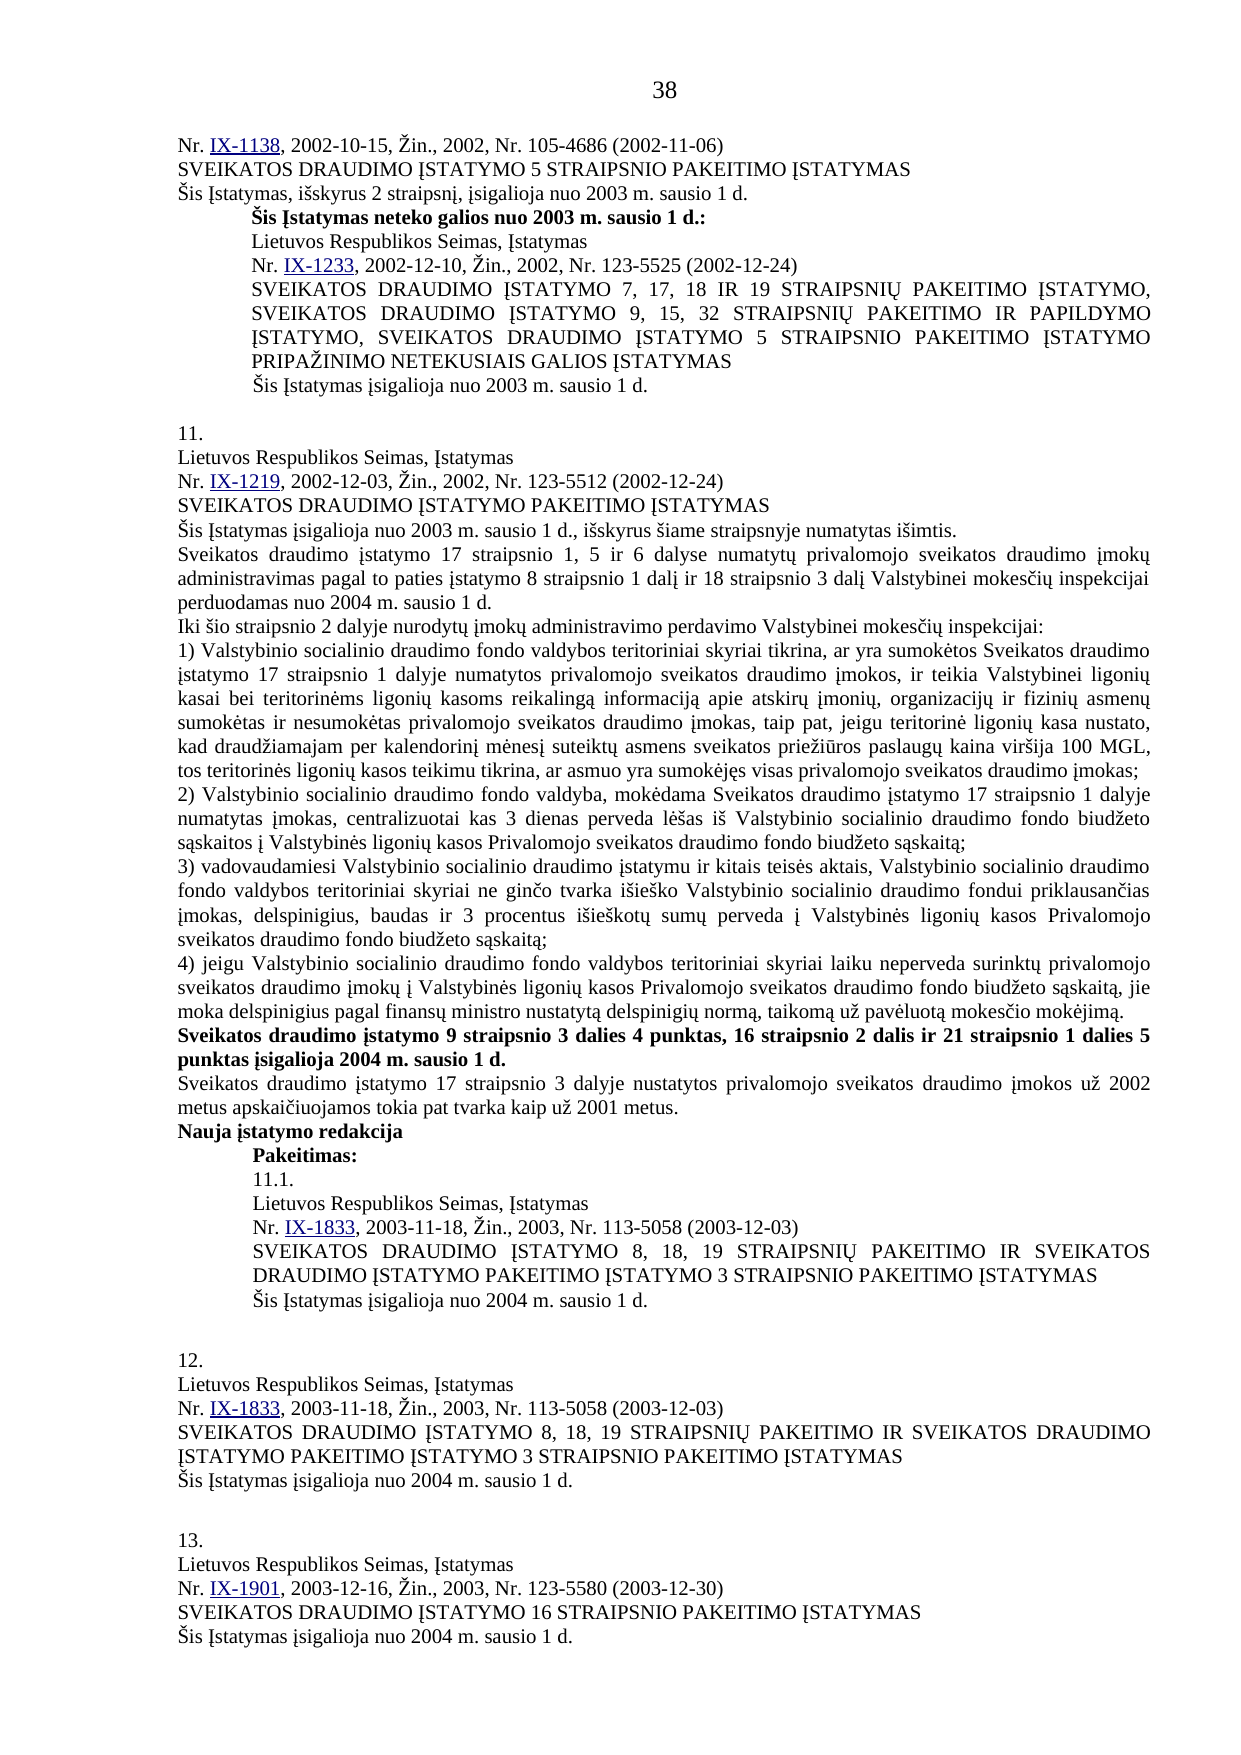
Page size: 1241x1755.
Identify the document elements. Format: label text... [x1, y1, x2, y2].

text Nr. IX-1833, 2003-11-18, Žin., 2003, Nr. 113-5058 (2003-12-03) [177, 1215, 1152, 1239]
subtitle Nauja įstatymo redakcija [177, 1119, 1152, 1143]
text Šis Įstatymas įsigalioja nuo 2003 m. sausio 1 d. [177, 373, 1152, 397]
text Sveikatos draudimo įstatymo 9 straipsnio 3 dalies 4 punktas, 16 straipsnio 2 dalis ir 21 straipsnio 1 dalies 5 punktas įsigalioja 2004 m. sausio 1 d. [177, 1023, 1152, 1071]
text Šis Įstatymas, išskyrus 2 straipsnį, įsigalioja nuo 2003 m. sausio 1 d. [177, 181, 1152, 205]
subtitle Lietuvos Respublikos Seimas, Įstatymas [177, 1191, 1152, 1215]
text 1) Valstybinio socialinio draudimo fondo valdybos teritoriniai skyriai tikrina, ar yra sumokėtos Sveikatos draudimo įstatymo 17 straipsnio 1 dalyje numatytos privalomojo sveikatos draudimo įmokos, ir teikia Valstybinei ligonių kasai bei teritorinėms ligonių kasoms reikalingą informaciją apie atskirų įmonių, organizacijų ir fizinių asmenų sumokėtas ir nesumokėtas privalomojo sveikatos draudimo įmokas, taip pat, jeigu teritorinė ligonių kasa nustato, kad draudžiamajam per kalendorinį mėnesį suteiktų asmens sveikatos priežiūros paslaugų kaina viršija 100 MGL, tos teritorinės ligonių kasos teikimu tikrina, ar asmuo yra sumokėjęs visas privalomojo sveikatos draudimo įmokas; [177, 638, 1152, 782]
text 12. [177, 1348, 1152, 1372]
text 2) Valstybinio socialinio draudimo fondo valdyba, mokėdama Sveikatos draudimo įstatymo 17 straipsnio 1 dalyje numatytas įmokas, centralizuotai kas 3 dienas perveda lėšas iš Valstybinio socialinio draudimo fondo biudžeto sąskaitos į Valstybinės ligonių kasos Privalomojo sveikatos draudimo fondo biudžeto sąskaitą; [177, 782, 1152, 854]
text Lietuvos Respublikos Seimas, Įstatymas [177, 1552, 1152, 1576]
text Lietuvos Respublikos Seimas, Įstatymas [177, 1372, 1152, 1396]
text 3) vadovaudamiesi Valstybinio socialinio draudimo įstatymu ir kitais teisės aktais, Valstybinio socialinio draudimo fondo valdybos teritoriniai skyriai ne ginčo tvarka išieško Valstybinio socialinio draudimo fondui priklausančias įmokas, delspinigius, baudas ir 3 procentus išieškotų sumų perveda į Valstybinės ligonių kasos Privalomojo sveikatos draudimo fondo biudžeto sąskaitą; [177, 854, 1152, 951]
text 13. [177, 1528, 1152, 1552]
text Šis Įstatymas įsigalioja nuo 2004 m. sausio 1 d. [177, 1287, 1152, 1312]
text 4) jeigu Valstybinio socialinio draudimo fondo valdybos teritoriniai skyriai laiku neperveda surinktų privalomojo sveikatos draudimo įmokų į Valstybinės ligonių kasos Privalomojo sveikatos draudimo fondo biudžeto sąskaitą, jie moka delspinigius pagal finansų ministro nustatytą delspinigių normą, taikomą už pavėluotą mokesčio mokėjimą. [177, 951, 1152, 1023]
text Iki šio straipsnio 2 dalyje nurodytų įmokų administravimo perdavimo Valstybinei mokesčių inspekcijai: [177, 614, 1152, 638]
text Sveikatos draudimo įstatymo 17 straipsnio 1, 5 ir 6 dalyse numatytų privalomojo sveikatos draudimo įmokų administravimas pagal to paties įstatymo 8 straipsnio 1 dalį ir 18 straipsnio 3 dalį Valstybinei mokesčių inspekcijai perduodamas nuo 2004 m. sausio 1 d. [177, 542, 1152, 614]
subtitle Šis Įstatymas įsigalioja nuo 2004 m. sausio 1 d. [177, 1624, 1152, 1648]
text Nr. IX-1219, 2002-12-03, Žin., 2002, Nr. 123-5512 (2002-12-24) [177, 469, 1152, 493]
text 11. [177, 421, 1152, 445]
text Nr. IX-1233, 2002-12-10, Žin., 2002, Nr. 123-5525 (2002-12-24) [177, 253, 1152, 277]
text SVEIKATOS DRAUDIMO ĮSTATYMO 8, 18, 19 STRAIPSNIŲ PAKEITIMO IR SVEIKATOS DRAUDIMO ĮSTATYMO PAKEITIMO ĮSTATYMO 3 STRAIPSNIO PAKEITIMO ĮSTATYMAS [252, 1239, 1152, 1287]
subtitle Pakeitimas: [177, 1143, 1152, 1167]
text SVEIKATOS DRAUDIMO ĮSTATYMO 8, 18, 19 STRAIPSNIŲ PAKEITIMO IR SVEIKATOS DRAUDIMO ĮSTATYMO PAKEITIMO ĮSTATYMO 3 STRAIPSNIO PAKEITIMO ĮSTATYMAS [177, 1420, 1152, 1468]
subtitle SVEIKATOS DRAUDIMO ĮSTATYMO 16 STRAIPSNIO PAKEITIMO ĮSTATYMAS [177, 1600, 1152, 1624]
text Šis Įstatymas įsigalioja nuo 2004 m. sausio 1 d. [177, 1468, 1152, 1492]
subtitle 11.1. [177, 1167, 1152, 1191]
text SVEIKATOS DRAUDIMO ĮSTATYMO 7, 17, 18 IR 19 STRAIPSNIŲ PAKEITIMO ĮSTATYMO, SVEIKATOS DRAUDIMO ĮSTATYMO 9, 15, 32 STRAIPSNIŲ PAKEITIMO IR PAPILDYMO ĮSTATYMO, SVEIKATOS DRAUDIMO ĮSTATYMO 5 STRAIPSNIO PAKEITIMO ĮSTATYMO PRIPAŽINIMO NETEKUSIAIS GALIOS ĮSTATYMAS [251, 277, 1152, 373]
text Lietuvos Respublikos Seimas, Įstatymas [177, 445, 1152, 469]
text Nr. IX-1901, 2003-12-16, Žin., 2003, Nr. 123-5580 (2003-12-30) [177, 1576, 1152, 1600]
subtitle SVEIKATOS DRAUDIMO ĮSTATYMO PAKEITIMO ĮSTATYMAS [177, 493, 1152, 517]
subtitle Lietuvos Respublikos Seimas, Įstatymas [177, 229, 1152, 253]
text Nr. IX-1833, 2003-11-18, Žin., 2003, Nr. 113-5058 (2003-12-03) [177, 1396, 1152, 1420]
subtitle SVEIKATOS DRAUDIMO ĮSTATYMO 5 STRAIPSNIO PAKEITIMO ĮSTATYMAS [177, 157, 1152, 181]
text Šis Įstatymas įsigalioja nuo 2003 m. sausio 1 d., išskyrus šiame straipsnyje numatytas išimtis. [177, 517, 1152, 542]
text Nr. IX-1138, 2002-10-15, Žin., 2002, Nr. 105-4686 (2002-11-06) [177, 132, 1152, 157]
text Sveikatos draudimo įstatymo 17 straipsnio 3 dalyje nustatytos privalomojo sveikatos draudimo įmokos už 2002 metus apskaičiuojamos tokia pat tvarka kaip už 2001 metus. [177, 1071, 1152, 1119]
subtitle Šis Įstatymas neteko galios nuo 2003 m. sausio 1 d.: [177, 205, 1152, 229]
